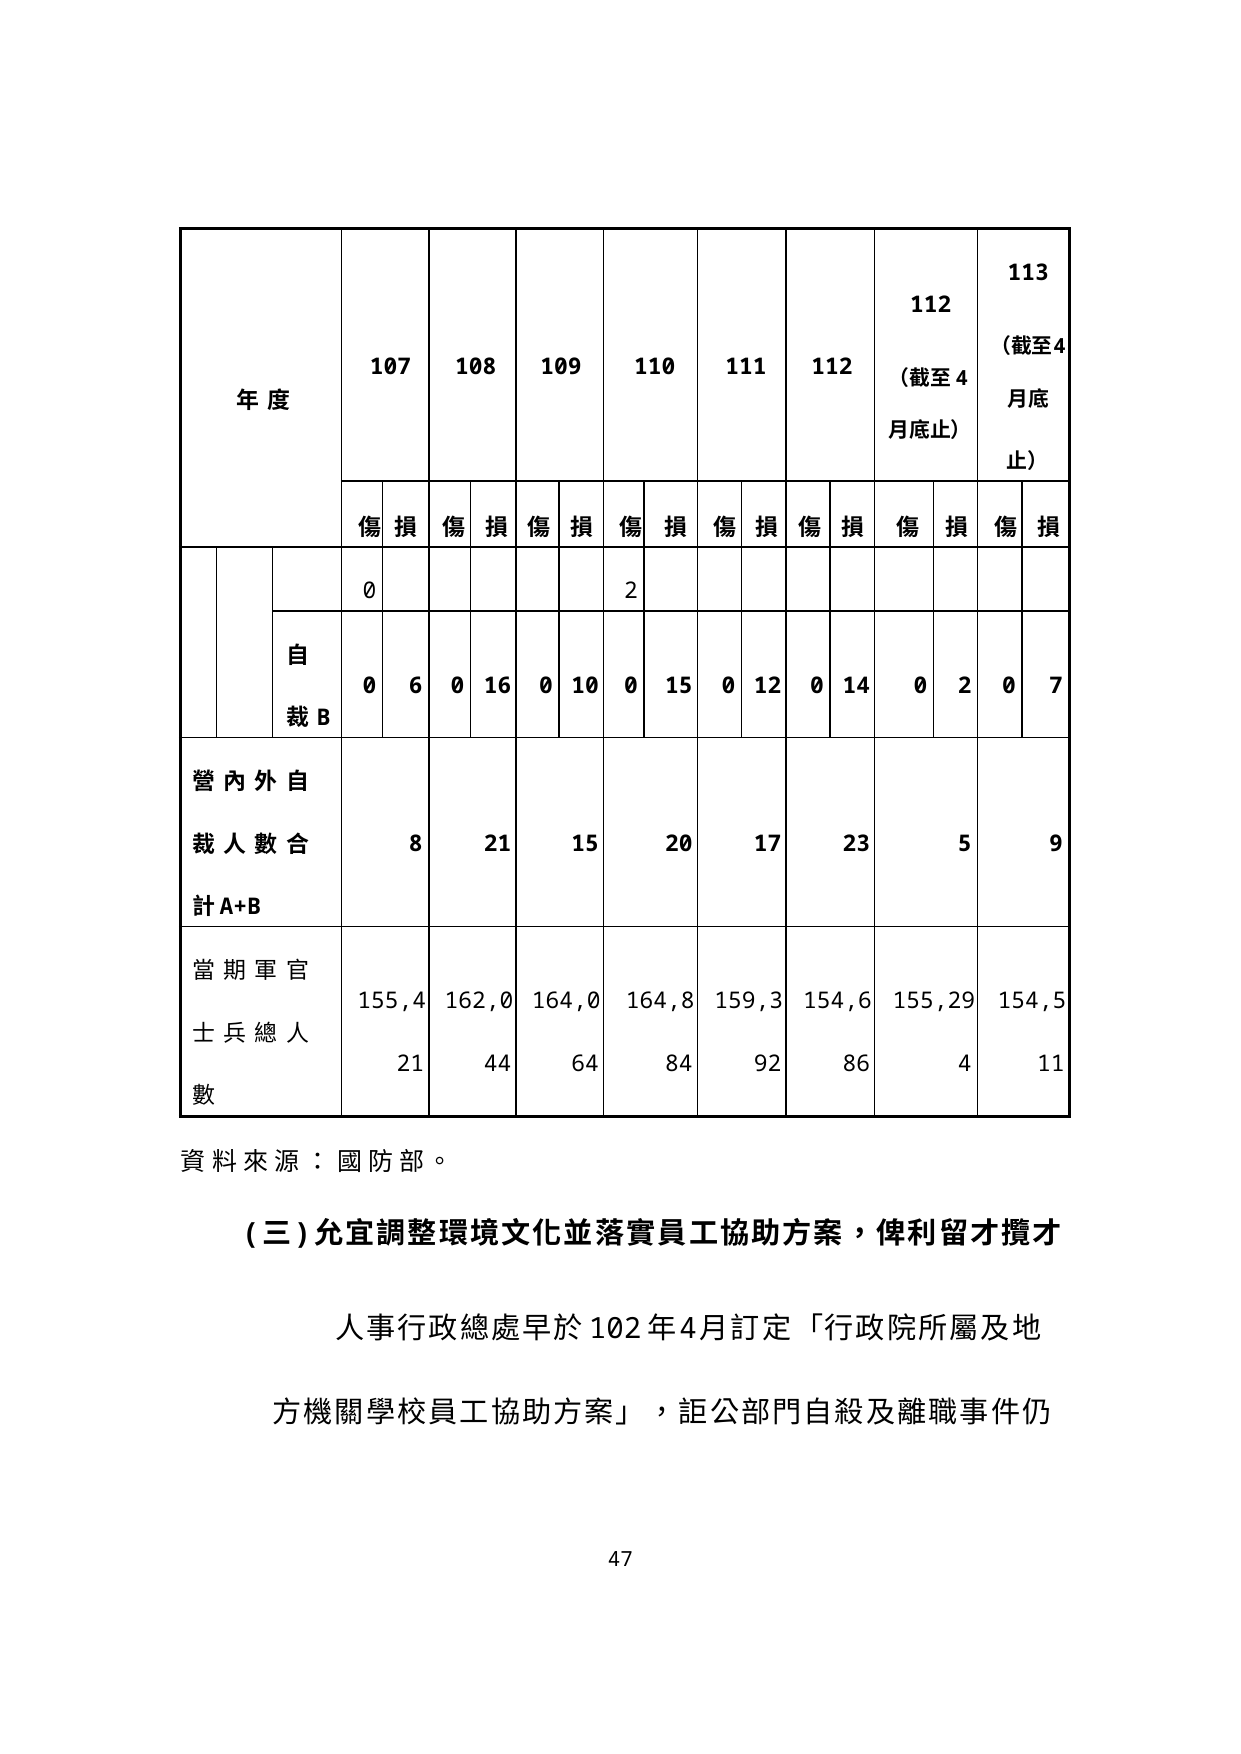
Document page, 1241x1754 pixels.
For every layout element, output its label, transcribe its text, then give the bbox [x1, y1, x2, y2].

text (三)允宜調整環境文化並落實員工協助方案，俾利留才攬才 [236, 1180, 1063, 1243]
table_header 113 （截至4月底止） [978, 230, 1068, 480]
table_cell 164,884 [604, 927, 697, 1115]
table_cell 0 [342, 612, 382, 737]
table_cell 傷 [698, 482, 741, 546]
table_cell [383, 548, 428, 610]
table_cell 154,511 [978, 927, 1068, 1115]
table_cell 傷 [787, 482, 829, 546]
table_cell 14 [831, 612, 874, 737]
table_cell [645, 548, 697, 610]
table_cell [182, 548, 216, 737]
table_cell 164,064 [517, 927, 603, 1115]
table_header 110 [604, 230, 697, 480]
table_cell 0 [698, 612, 741, 737]
table_cell 0 [342, 548, 382, 610]
table_cell 21 [430, 738, 515, 926]
table_header 112 [787, 230, 874, 480]
table_cell 損 [831, 482, 874, 546]
table_cell 傷 [430, 482, 470, 546]
table_cell 傷 [978, 482, 1021, 546]
table_cell [978, 548, 1021, 610]
table_cell 155,294 [875, 927, 977, 1115]
table_cell 損 [934, 482, 977, 546]
table_cell 損 [471, 482, 515, 546]
text 人事行政總處早於102年4月訂定「行政院所屬及地方機關學校員工協助方案」，詎公部門自殺及離職事件仍頻繁發生，人事管理問題不容忽視。經人事行政總處及監察院針對職場及自殺個案進行調查，發現環境文化存在若干問題，各機關宜予調整並具體落實該方案，俾利留才攬才。謹節錄調查結果如下： [266, 1243, 1063, 1430]
table_cell [430, 548, 470, 610]
table_cell 自裁B [273, 612, 341, 737]
table_cell 20 [604, 738, 697, 926]
table_cell [934, 548, 977, 610]
table_cell 0 [604, 612, 643, 737]
table_cell 6 [383, 612, 428, 737]
table_cell 損 [645, 482, 697, 546]
table_cell 0 [787, 612, 829, 737]
table_cell [560, 548, 603, 610]
table_cell 162,044 [430, 927, 515, 1115]
table_header 111 [698, 230, 785, 480]
table_header 107 [342, 230, 428, 480]
table_cell 0 [430, 612, 470, 737]
table_cell 15 [645, 612, 697, 737]
table_cell 0 [978, 612, 1021, 737]
table_cell [875, 548, 933, 610]
table_cell 傷 [517, 482, 558, 546]
table_cell 5 [875, 738, 977, 926]
table_cell 0 [875, 612, 933, 737]
table_cell 8 [342, 738, 428, 926]
table_cell 17 [698, 738, 785, 926]
table_cell 15 [517, 738, 603, 926]
table_cell 營內外自裁人數合計A+B [182, 738, 341, 926]
table_cell 9 [978, 738, 1068, 926]
table_cell 損 [742, 482, 785, 546]
table_cell [217, 548, 272, 737]
table_cell [471, 548, 515, 610]
table_cell [831, 548, 874, 610]
table_cell 0 [517, 612, 558, 737]
table_header 108 [430, 230, 515, 480]
table_cell 傷 [604, 482, 643, 546]
table_cell 159,392 [698, 927, 785, 1115]
table_cell [273, 548, 341, 610]
table_cell 7 [1023, 612, 1068, 737]
table_cell 損 [1023, 482, 1068, 546]
table_cell 傷 [342, 482, 382, 546]
table_cell 23 [787, 738, 874, 926]
table_cell [787, 548, 829, 610]
table_cell 154,686 [787, 927, 874, 1115]
table_cell [517, 548, 558, 610]
table_cell 傷 [875, 482, 933, 546]
table_cell 損 [383, 482, 428, 546]
table_cell 155,421 [342, 927, 428, 1115]
text 資料來源：國防部。 [177, 1118, 1063, 1180]
table_cell [1023, 548, 1068, 610]
table_header 112 （截至4月底止） [875, 230, 977, 480]
table_cell 16 [471, 612, 515, 737]
table_cell 當期軍官士兵總人數 [182, 927, 341, 1115]
table_cell 2 [934, 612, 977, 737]
table_cell [742, 548, 785, 610]
table_cell 損 [560, 482, 603, 546]
table_cell 12 [742, 612, 785, 737]
table_cell 10 [560, 612, 603, 737]
table_cell 2 [604, 548, 643, 610]
table_cell [698, 548, 741, 610]
table_header 年度 [182, 230, 341, 546]
table_header 109 [517, 230, 603, 480]
